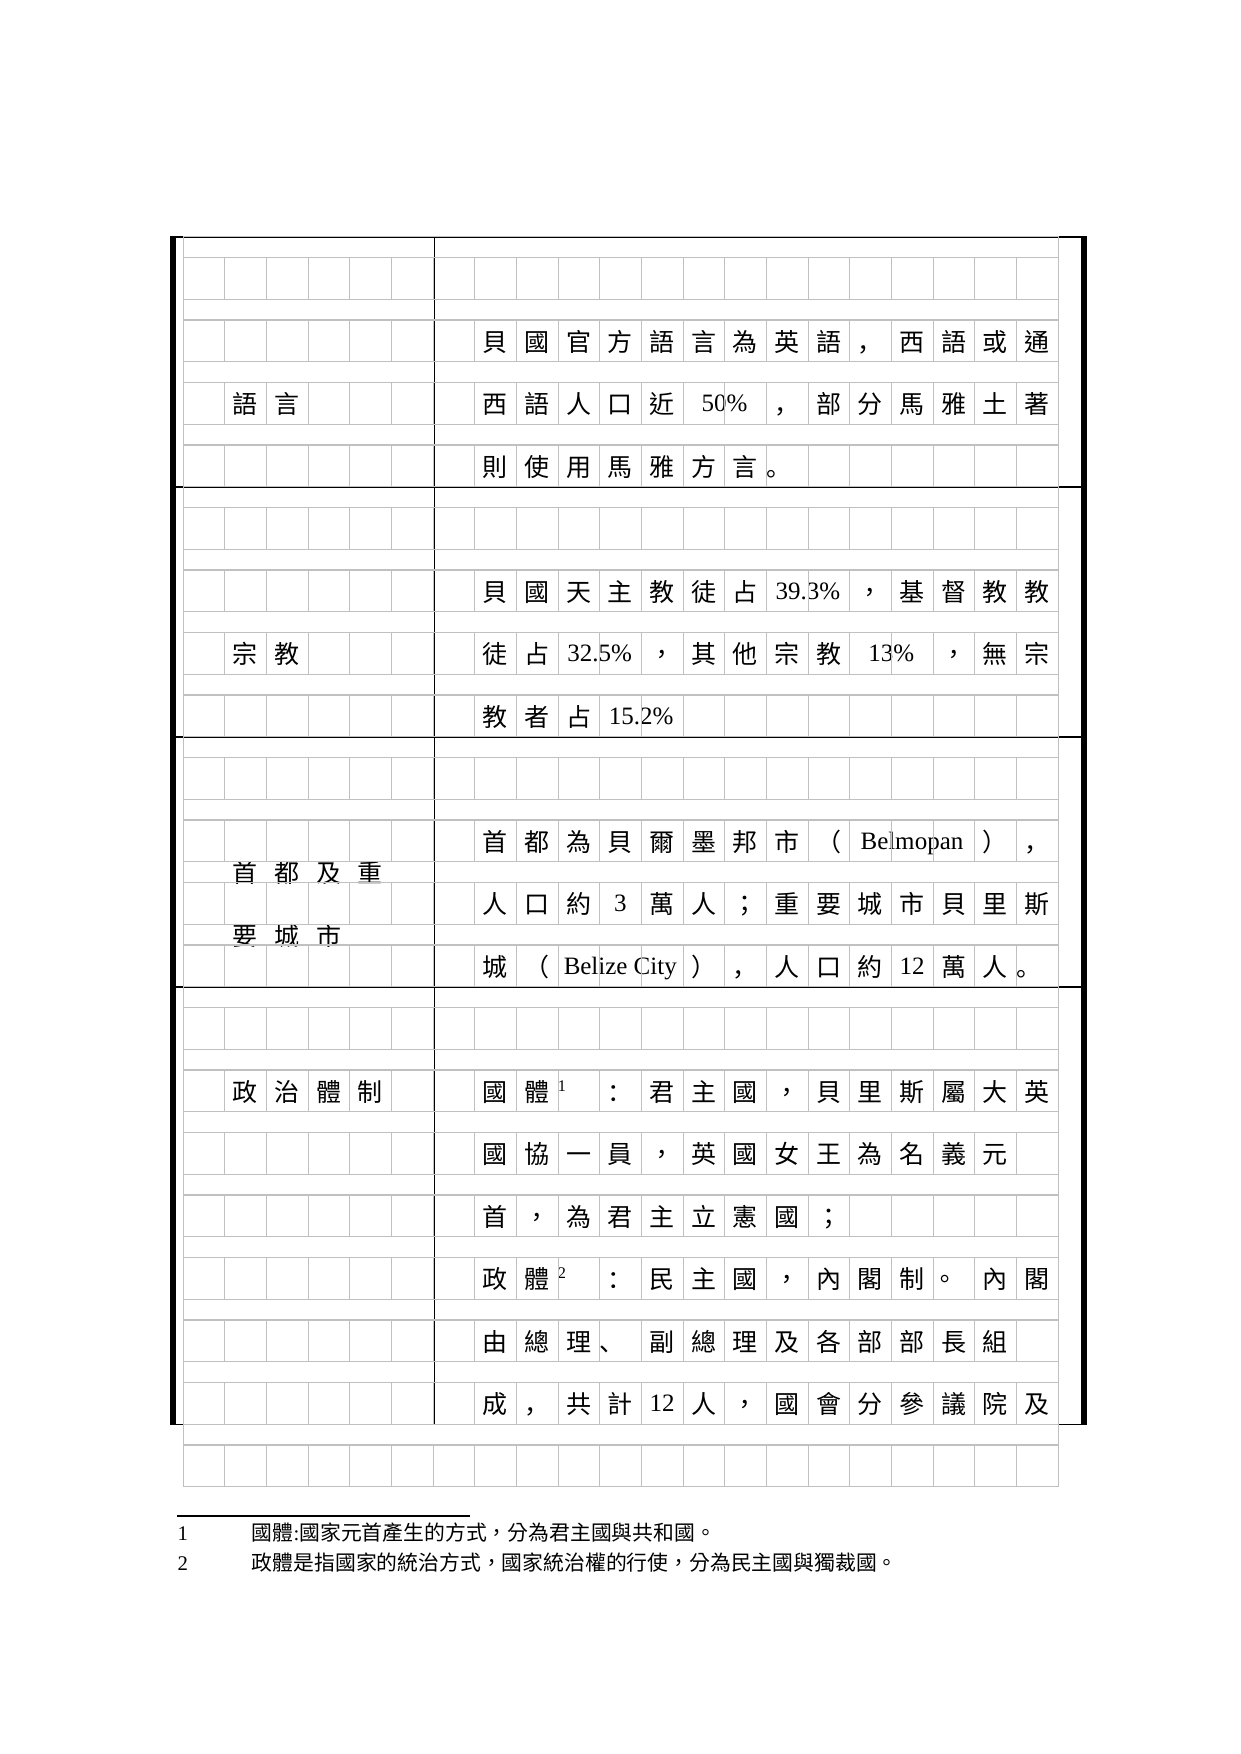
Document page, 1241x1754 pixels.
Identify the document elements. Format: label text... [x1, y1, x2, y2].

table_cell [309, 1383, 349, 1424]
table_cell 貝國天主教徒占39.3%，基督教教徒占32.5%，其他宗教13%，無宗教者占15.2% [850, 696, 891, 736]
table_cell [309, 1008, 349, 1049]
table_cell [225, 571, 266, 611]
table_cell 貝國官方語言為英語，西語或通西語人口近50%，部分馬雅土著則使用馬雅方言。 [684, 321, 724, 361]
table_cell 首都為貝爾墨邦市（Belmopan），人口約3萬人；重要城市貝里斯城（Belize City），人口約12萬人。 [975, 821, 1016, 861]
table_cell 貝國官方語言為英語，西語或通西語人口近50%，部分馬雅土著則使用馬雅方言。 [767, 321, 808, 361]
table_cell [392, 1133, 433, 1174]
table_cell 政 [225, 1071, 266, 1111]
table_cell 首都及重要城市 [293, 925, 328, 944]
table_cell [350, 1196, 391, 1236]
table_cell 貝國官方語言為英語，西語或通西語人口近50%，部分馬雅土著則使用馬雅方言。 [559, 446, 599, 486]
table_cell 貝國天主教徒占39.3%，基督教教徒占32.5%，其他宗教13%，無宗教者占15.2% [559, 696, 599, 736]
table_cell [267, 446, 308, 486]
table_cell 首都為貝爾墨邦市（Belmopan），人口約3萬人；重要城市貝里斯城（Belize City），人口約12萬人。 [642, 883, 683, 924]
table_cell 貝國官方語言為英語，西語或通西語人口近50%，部分馬雅土著則使用馬雅方言。 [934, 258, 974, 299]
table_cell [184, 1196, 224, 1236]
table_cell 貝國天主教徒占39.3%，基督教教徒占32.5%，其他宗教13%，無宗教者占15.2% [1017, 571, 1058, 611]
table_cell 語 [225, 383, 266, 424]
table_cell 貝國官方語言為英語，西語或通西語人口近50%，部分馬雅土著則使用馬雅方言。 [517, 446, 558, 486]
table_cell 首都為貝爾墨邦市（Belmopan），人口約3萬人；重要城市貝里斯城（Belize City），人口約12萬人。 [892, 821, 933, 861]
table_cell 首都為貝爾墨邦市（Belmopan），人口約3萬人；重要城市貝里斯城（Belize City），人口約12萬人。 [600, 821, 641, 861]
table_cell [267, 1008, 308, 1049]
table_cell [392, 446, 433, 486]
table_cell 首都為貝爾墨邦市（Belmopan），人口約3萬人；重要城市貝里斯城（Belize City），人口約12萬人。 [850, 758, 891, 799]
table_cell [309, 1258, 349, 1299]
table_cell [267, 321, 308, 361]
table_cell 首都為貝爾墨邦市（Belmopan），人口約3萬人；重要城市貝里斯城（Belize City），人口約12萬人。 [684, 883, 724, 924]
table_cell [225, 321, 266, 361]
table_cell 貝國天主教徒占39.3%，基督教教徒占32.5%，其他宗教13%，無宗教者占15.2% [934, 633, 974, 674]
table_cell 貝國官方語言為英語，西語或通西語人口近50%，部分馬雅土著則使用馬雅方言。 [809, 321, 849, 361]
table_cell 首都為貝爾墨邦市（Belmopan），人口約3萬人；重要城市貝里斯城（Belize City），人口約12萬人。 [517, 758, 558, 799]
table_cell 貝國官方語言為英語，西語或通西語人口近50%，部分馬雅土著則使用馬雅方言。 [850, 446, 891, 486]
table_cell 首都為貝爾墨邦市（Belmopan），人口約3萬人；重要城市貝里斯城（Belize City），人口約12萬人。 [850, 883, 891, 924]
table_cell 首都及重要城市 [370, 862, 434, 882]
table_cell [267, 1196, 308, 1236]
table_cell 貝國官方語言為英語，西語或通西語人口近50%，部分馬雅土著則使用馬雅方言。 [1017, 446, 1058, 486]
table_cell 貝國天主教徒占39.3%，基督教教徒占32.5%，其他宗教13%，無宗教者占15.2% [892, 696, 933, 736]
table_cell 首都及重要城市 [333, 862, 368, 882]
table_cell 首都為貝爾墨邦市（Belmopan），人口約3萬人；重要城市貝里斯城（Belize City），人口約12萬人。 [435, 883, 474, 924]
table_cell 貝國官方語言為英語，西語或通西語人口近50%，部分馬雅土著則使用馬雅方言。 [559, 258, 599, 299]
table_cell 貝國天主教徒占39.3%，基督教教徒占32.5%，其他宗教13%，無宗教者占15.2% [435, 633, 474, 674]
table_cell [392, 1321, 433, 1361]
table_cell [392, 383, 433, 424]
table_cell [184, 1383, 224, 1424]
table_cell [392, 321, 433, 361]
table_cell 首都及重要城市 [309, 946, 349, 986]
table_cell 貝國官方語言為英語，西語或通西語人口近50%，部分馬雅土著則使用馬雅方言。 [517, 321, 558, 361]
table_cell 貝國天主教徒占39.3%，基督教教徒占32.5%，其他宗教13%，無宗教者占15.2% [975, 571, 1016, 611]
table_cell 貝國天主教徒占39.3%，基督教教徒占32.5%，其他宗教13%，無宗教者占15.2% [809, 633, 849, 674]
table_cell [350, 508, 391, 549]
table_cell 貝國官方語言為英語，西語或通西語人口近50%，部分馬雅土著則使用馬雅方言。 [642, 383, 683, 424]
table_cell 國體：君主國，貝里斯屬大英國協一員，英國女王為名義元首，為君主立憲國； 政體：民主國，內閣制。內閣由總理、副總理及各部部長組成，共計12人，國會分參議院及眾議院兩院；司法則採英國之不成文憲法，憲法存在於習慣、法院判例、制定法或若干憲法性文獻中。 [435, 1237, 1058, 1257]
table_cell 首都及重要城市 [225, 946, 266, 986]
table_cell 首都為貝爾墨邦市（Belmopan），人口約3萬人；重要城市貝里斯城（Belize City），人口約12萬人。 [684, 946, 724, 986]
table_cell 首都為貝爾墨邦市（Belmopan），人口約3萬人；重要城市貝里斯城（Belize City），人口約12萬人。 [435, 738, 1058, 757]
table_cell [184, 612, 434, 632]
table_cell [225, 1321, 266, 1361]
table_cell [309, 696, 349, 736]
table_cell 貝國官方語言為英語，西語或通西語人口近50%，部分馬雅土著則使用馬雅方言。 [1017, 321, 1058, 361]
table_cell 貝國官方語言為英語，西語或通西語人口近50%，部分馬雅土著則使用馬雅方言。 [435, 425, 1058, 444]
table_cell 首都為貝爾墨邦市（Belmopan），人口約3萬人；重要城市貝里斯城（Belize City），人口約12萬人。 [892, 946, 933, 986]
table_cell [350, 571, 391, 611]
table_cell 首都為貝爾墨邦市（Belmopan），人口約3萬人；重要城市貝里斯城（Belize City），人口約12萬人。 [934, 883, 974, 924]
table_cell 首都及重要城市 [184, 883, 224, 924]
table_cell 國體：君主國，貝里斯屬大英國協一員，英國女王為名義元首，為君主立憲國； 政體：民主國，內閣制。內閣由總理、副總理及各部部長組成，共計12人，國會分參議院及眾議院兩院；司法則採英國之不成文憲法，憲法存在於習慣、法院判例、制定法或若干憲法性文獻中。 [435, 1300, 1058, 1319]
table_cell 貝國官方語言為英語，西語或通西語人口近50%，部分馬雅土著則使用馬雅方言。 [684, 383, 724, 424]
table_cell 首都為貝爾墨邦市（Belmopan），人口約3萬人；重要城市貝里斯城（Belize City），人口約12萬人。 [725, 946, 766, 986]
table_cell 貝國天主教徒占39.3%，基督教教徒占32.5%，其他宗教13%，無宗教者占15.2% [850, 571, 891, 611]
table_cell 貝國官方語言為英語，西語或通西語人口近50%，部分馬雅土著則使用馬雅方言。 [435, 446, 474, 486]
table_cell [392, 1383, 433, 1424]
table_cell [184, 675, 434, 694]
table_cell 首都為貝爾墨邦市（Belmopan），人口約3萬人；重要城市貝里斯城（Belize City），人口約12萬人。 [600, 758, 641, 799]
table_cell 首都及重要城市 [267, 821, 308, 861]
table_cell 首都為貝爾墨邦市（Belmopan），人口約3萬人；重要城市貝里斯城（Belize City），人口約12萬人。 [809, 946, 849, 986]
table_cell 貝國天主教徒占39.3%，基督教教徒占32.5%，其他宗教13%，無宗教者占15.2% [642, 633, 683, 674]
table_cell [184, 1133, 224, 1174]
table_cell 貝國天主教徒占39.3%，基督教教徒占32.5%，其他宗教13%，無宗教者占15.2% [475, 696, 516, 736]
table_cell 首都為貝爾墨邦市（Belmopan），人口約3萬人；重要城市貝里斯城（Belize City），人口約12萬人。 [600, 883, 641, 924]
table_cell [225, 696, 266, 736]
table_cell [267, 1321, 308, 1361]
table_cell 國體：君主國，貝里斯屬大英國協一員，英國女王為名義元首，為君主立憲國； 政體：民主國，內閣制。內閣由總理、副總理及各部部長組成，共計12人，國會分參議院及眾議院兩院；司法則採英國之不成文憲法，憲法存在於習慣、法院判例、制定法或若干憲法性文獻中。 [435, 1362, 1058, 1382]
table_cell 貝國官方語言為英語，西語或通西語人口近50%，部分馬雅土著則使用馬雅方言。 [600, 446, 641, 486]
table_cell 貝國官方語言為英語，西語或通西語人口近50%，部分馬雅土著則使用馬雅方言。 [517, 258, 558, 299]
table_cell [184, 488, 434, 507]
table_cell 貝國官方語言為英語，西語或通西語人口近50%，部分馬雅土著則使用馬雅方言。 [975, 383, 1016, 424]
table_cell 首都為貝爾墨邦市（Belmopan），人口約3萬人；重要城市貝里斯城（Belize City），人口約12萬人。 [559, 821, 599, 861]
table_cell 首都為貝爾墨邦市（Belmopan），人口約3萬人；重要城市貝里斯城（Belize City），人口約12萬人。 [767, 946, 808, 986]
table_cell 貝國天主教徒占39.3%，基督教教徒占32.5%，其他宗教13%，無宗教者占15.2% [850, 508, 891, 549]
table_cell [225, 508, 266, 549]
table_cell 貝國官方語言為英語，西語或通西語人口近50%，部分馬雅土著則使用馬雅方言。 [435, 383, 474, 424]
table_cell 貝國官方語言為英語，西語或通西語人口近50%，部分馬雅土著則使用馬雅方言。 [934, 321, 974, 361]
table_cell 貝國天主教徒占39.3%，基督教教徒占32.5%，其他宗教13%，無宗教者占15.2% [850, 633, 891, 674]
table_cell 貝國官方語言為英語，西語或通西語人口近50%，部分馬雅土著則使用馬雅方言。 [435, 321, 474, 361]
table_cell 首都及重要城市 [184, 862, 243, 882]
table_cell 首都為貝爾墨邦市（Belmopan），人口約3萬人；重要城市貝里斯城（Belize City），人口約12萬人。 [809, 883, 849, 924]
table_cell 貝國官方語言為英語，西語或通西語人口近50%，部分馬雅土著則使用馬雅方言。 [435, 258, 474, 299]
table_cell 首都為貝爾墨邦市（Belmopan），人口約3萬人；重要城市貝里斯城（Belize City），人口約12萬人。 [475, 883, 516, 924]
table_cell 言 [267, 383, 308, 424]
table_cell 貝國天主教徒占39.3%，基督教教徒占32.5%，其他宗教13%，無宗教者占15.2% [475, 571, 516, 611]
table_cell 首都及重要城市 [392, 821, 433, 861]
table_cell 貝國官方語言為英語，西語或通西語人口近50%，部分馬雅土著則使用馬雅方言。 [850, 383, 891, 424]
table_cell 貝國官方語言為英語，西語或通西語人口近50%，部分馬雅土著則使用馬雅方言。 [475, 446, 516, 486]
table_cell 貝國天主教徒占39.3%，基督教教徒占32.5%，其他宗教13%，無宗教者占15.2% [435, 550, 1058, 569]
table_cell 貝國天主教徒占39.3%，基督教教徒占32.5%，其他宗教13%，無宗教者占15.2% [642, 508, 683, 549]
table_cell 貝國天主教徒占39.3%，基督教教徒占32.5%，其他宗教13%，無宗教者占15.2% [725, 696, 766, 736]
table_cell [184, 1008, 224, 1049]
table_cell 貝國官方語言為英語，西語或通西語人口近50%，部分馬雅土著則使用馬雅方言。 [600, 321, 641, 361]
table_cell [267, 1383, 308, 1424]
table_cell [225, 1008, 266, 1049]
table_cell 首都及重要城市 [184, 758, 224, 799]
table_cell 首都為貝爾墨邦市（Belmopan），人口約3萬人；重要城市貝里斯城（Belize City），人口約12萬人。 [642, 946, 683, 986]
table_cell 首都及重要城市 [184, 800, 434, 819]
table_cell 首都為貝爾墨邦市（Belmopan），人口約3萬人；重要城市貝里斯城（Belize City），人口約12萬人。 [684, 821, 724, 861]
table_cell 貝國官方語言為英語，西語或通西語人口近50%，部分馬雅土著則使用馬雅方言。 [767, 446, 808, 486]
table_cell [267, 258, 308, 299]
table_cell 首都為貝爾墨邦市（Belmopan），人口約3萬人；重要城市貝里斯城（Belize City），人口約12萬人。 [1017, 883, 1058, 924]
table_cell [309, 1196, 349, 1236]
table_cell 貝國天主教徒占39.3%，基督教教徒占32.5%，其他宗教13%，無宗教者占15.2% [725, 571, 766, 611]
table_cell [225, 1133, 266, 1174]
table_cell 貝國官方語言為英語，西語或通西語人口近50%，部分馬雅土著則使用馬雅方言。 [725, 383, 766, 424]
table_cell 首都為貝爾墨邦市（Belmopan），人口約3萬人；重要城市貝里斯城（Belize City），人口約12萬人。 [1017, 946, 1058, 986]
table_cell 貝國官方語言為英語，西語或通西語人口近50%，部分馬雅土著則使用馬雅方言。 [892, 383, 933, 424]
table_cell 首都為貝爾墨邦市（Belmopan），人口約3萬人；重要城市貝里斯城（Belize City），人口約12萬人。 [767, 758, 808, 799]
table_cell 貝國天主教徒占39.3%，基督教教徒占32.5%，其他宗教13%，無宗教者占15.2% [725, 508, 766, 549]
table_cell 首都為貝爾墨邦市（Belmopan），人口約3萬人；重要城市貝里斯城（Belize City），人口約12萬人。 [975, 758, 1016, 799]
table_cell 首都為貝爾墨邦市（Belmopan），人口約3萬人；重要城市貝里斯城（Belize City），人口約12萬人。 [725, 821, 766, 861]
table_cell 貝國天主教徒占39.3%，基督教教徒占32.5%，其他宗教13%，無宗教者占15.2% [975, 633, 1016, 674]
table_cell [184, 571, 224, 611]
table_cell 貝國官方語言為英語，西語或通西語人口近50%，部分馬雅土著則使用馬雅方言。 [684, 258, 724, 299]
table_cell [350, 696, 391, 736]
table_cell [309, 508, 349, 549]
table_cell 首都為貝爾墨邦市（Belmopan），人口約3萬人；重要城市貝里斯城（Belize City），人口約12萬人。 [1017, 758, 1058, 799]
table_cell 首都及重要城市 [225, 883, 266, 924]
table_cell 首都為貝爾墨邦市（Belmopan），人口約3萬人；重要城市貝里斯城（Belize City），人口約12萬人。 [809, 821, 849, 861]
table_cell 首都為貝爾墨邦市（Belmopan），人口約3萬人；重要城市貝里斯城（Belize City），人口約12萬人。 [475, 946, 516, 986]
table_cell 首都為貝爾墨邦市（Belmopan），人口約3萬人；重要城市貝里斯城（Belize City），人口約12萬人。 [435, 862, 1058, 882]
table_cell [184, 258, 224, 299]
table_cell 首都及重要城市 [184, 738, 434, 757]
table_cell 貝國官方語言為英語，西語或通西語人口近50%，部分馬雅土著則使用馬雅方言。 [1017, 383, 1058, 424]
table_cell 貝國官方語言為英語，西語或通西語人口近50%，部分馬雅土著則使用馬雅方言。 [475, 383, 516, 424]
table_cell [176, 988, 183, 1424]
table_cell 首都為貝爾墨邦市（Belmopan），人口約3萬人；重要城市貝里斯城（Belize City），人口約12萬人。 [892, 883, 933, 924]
table_cell 體 [309, 1071, 349, 1111]
table_cell 貝國天主教徒占39.3%，基督教教徒占32.5%，其他宗教13%，無宗教者占15.2% [559, 571, 599, 611]
table_cell 貝國天主教徒占39.3%，基督教教徒占32.5%，其他宗教13%，無宗教者占15.2% [809, 696, 849, 736]
table_cell 國體：君主國，貝里斯屬大英國協一員，英國女王為名義元首，為君主立憲國； 政體：民主國，內閣制。內閣由總理、副總理及各部部長組成，共計12人，國會分參議院及眾議院兩院；司法則採英國之不成文憲法，憲法存在於習慣、法院判例、制定法或若干憲法性文獻中。 [435, 1050, 1058, 1069]
table_cell 首都為貝爾墨邦市（Belmopan），人口約3萬人；重要城市貝里斯城（Belize City），人口約12萬人。 [435, 925, 1058, 944]
table_cell 貝國天主教徒占39.3%，基督教教徒占32.5%，其他宗教13%，無宗教者占15.2% [600, 696, 641, 736]
table_cell 宗 [225, 633, 266, 674]
table_cell [184, 696, 224, 736]
table_cell 貝國官方語言為英語，西語或通西語人口近50%，部分馬雅土著則使用馬雅方言。 [642, 258, 683, 299]
table_cell 首都為貝爾墨邦市（Belmopan），人口約3萬人；重要城市貝里斯城（Belize City），人口約12萬人。 [435, 758, 474, 799]
table_cell 首都及重要城市 [184, 925, 242, 944]
table_cell 貝國官方語言為英語，西語或通西語人口近50%，部分馬雅土著則使用馬雅方言。 [892, 446, 933, 486]
table_cell 貝國天主教徒占39.3%，基督教教徒占32.5%，其他宗教13%，無宗教者占15.2% [642, 571, 683, 611]
table_cell [309, 1321, 349, 1361]
table_cell 貝國天主教徒占39.3%，基督教教徒占32.5%，其他宗教13%，無宗教者占15.2% [767, 633, 808, 674]
table_cell [225, 1196, 266, 1236]
table_cell 國體：君主國，貝里斯屬大英國協一員，英國女王為名義元首，為君主立憲國； 政體：民主國，內閣制。內閣由總理、副總理及各部部長組成，共計12人，國會分參議院及眾議院兩院；司法則採英國之不成文憲法，憲法存在於習慣、法院判例、制定法或若干憲法性文獻中。 [435, 1175, 1058, 1194]
table_cell [309, 633, 349, 674]
table_cell 貝國天主教徒占39.3%，基督教教徒占32.5%，其他宗教13%，無宗教者占15.2% [975, 696, 1016, 736]
table_cell 貝國天主教徒占39.3%，基督教教徒占32.5%，其他宗教13%，無宗教者占15.2% [809, 508, 849, 549]
table_cell [184, 1362, 434, 1382]
table_cell 貝國天主教徒占39.3%，基督教教徒占32.5%，其他宗教13%，無宗教者占15.2% [1017, 633, 1058, 674]
table_cell [184, 508, 224, 549]
table_cell 首都及重要城市 [350, 821, 391, 861]
table_cell 首都為貝爾墨邦市（Belmopan），人口約3萬人；重要城市貝里斯城（Belize City），人口約12萬人。 [642, 821, 683, 861]
table_cell 貝國天主教徒占39.3%，基督教教徒占32.5%，其他宗教13%，無宗教者占15.2% [934, 696, 974, 736]
table_cell 貝國天主教徒占39.3%，基督教教徒占32.5%，其他宗教13%，無宗教者占15.2% [767, 696, 808, 736]
table_cell 治 [267, 1071, 308, 1111]
table_cell [392, 1071, 433, 1111]
table_cell 首都為貝爾墨邦市（Belmopan），人口約3萬人；重要城市貝里斯城（Belize City），人口約12萬人。 [850, 821, 891, 861]
table_cell 貝國天主教徒占39.3%，基督教教徒占32.5%，其他宗教13%，無宗教者占15.2% [684, 696, 724, 736]
table_cell [184, 1175, 434, 1194]
table_cell 貝國天主教徒占39.3%，基督教教徒占32.5%，其他宗教13%，無宗教者占15.2% [559, 633, 599, 674]
table_cell [392, 258, 433, 299]
table_cell 貝國天主教徒占39.3%，基督教教徒占32.5%，其他宗教13%，無宗教者占15.2% [642, 696, 683, 736]
table_cell 首都為貝爾墨邦市（Belmopan），人口約3萬人；重要城市貝里斯城（Belize City），人口約12萬人。 [725, 883, 766, 924]
table_cell 貝國官方語言為英語，西語或通西語人口近50%，部分馬雅土著則使用馬雅方言。 [767, 383, 808, 424]
table_cell 貝國天主教徒占39.3%，基督教教徒占32.5%，其他宗教13%，無宗教者占15.2% [435, 675, 1058, 694]
table_cell 首都為貝爾墨邦市（Belmopan），人口約3萬人；重要城市貝里斯城（Belize City），人口約12萬人。 [1017, 821, 1058, 861]
table_cell 貝國天主教徒占39.3%，基督教教徒占32.5%，其他宗教13%，無宗教者占15.2% [809, 571, 849, 611]
table_cell 貝國天主教徒占39.3%，基督教教徒占32.5%，其他宗教13%，無宗教者占15.2% [517, 633, 558, 674]
table_cell [225, 446, 266, 486]
table_cell [392, 1008, 433, 1049]
table_cell [267, 1258, 308, 1299]
table_cell 首都及重要城市 [392, 946, 433, 986]
table_cell 首都及重要城市 [309, 883, 349, 924]
table_cell 貝國官方語言為英語，西語或通西語人口近50%，部分馬雅土著則使用馬雅方言。 [475, 321, 516, 361]
table_cell [309, 446, 349, 486]
table_cell [350, 1258, 391, 1299]
table_cell 貝國天主教徒占39.3%，基督教教徒占32.5%，其他宗教13%，無宗教者占15.2% [435, 696, 474, 736]
table_cell 貝國官方語言為英語，西語或通西語人口近50%，部分馬雅土著則使用馬雅方言。 [809, 258, 849, 299]
table_cell 制 [350, 1071, 391, 1111]
table_cell [309, 258, 349, 299]
table_cell [309, 321, 349, 361]
table_cell [176, 238, 183, 486]
table_cell 貝國天主教徒占39.3%，基督教教徒占32.5%，其他宗教13%，無宗教者占15.2% [892, 571, 933, 611]
table_cell 貝國天主教徒占39.3%，基督教教徒占32.5%，其他宗教13%，無宗教者占15.2% [934, 508, 974, 549]
table_cell 首都為貝爾墨邦市（Belmopan），人口約3萬人；重要城市貝里斯城（Belize City），人口約12萬人。 [892, 758, 933, 799]
table_cell 首都為貝爾墨邦市（Belmopan），人口約3萬人；重要城市貝里斯城（Belize City），人口約12萬人。 [475, 821, 516, 861]
table_cell [184, 383, 224, 424]
table_cell 貝國天主教徒占39.3%，基督教教徒占32.5%，其他宗教13%，無宗教者占15.2% [559, 508, 599, 549]
table_cell 貝國官方語言為英語，西語或通西語人口近50%，部分馬雅土著則使用馬雅方言。 [435, 362, 1058, 382]
table_cell [350, 258, 391, 299]
table_cell [184, 550, 434, 569]
table_cell 貝國天主教徒占39.3%，基督教教徒占32.5%，其他宗教13%，無宗教者占15.2% [725, 633, 766, 674]
table_cell 首都及重要城市 [225, 821, 266, 861]
table_cell 貝國官方語言為英語，西語或通西語人口近50%，部分馬雅土著則使用馬雅方言。 [642, 321, 683, 361]
table_cell 貝國天主教徒占39.3%，基督教教徒占32.5%，其他宗教13%，無宗教者占15.2% [684, 571, 724, 611]
table_cell 首都為貝爾墨邦市（Belmopan），人口約3萬人；重要城市貝里斯城（Belize City），人口約12萬人。 [517, 821, 558, 861]
table_cell [309, 1133, 349, 1174]
table_cell 首都為貝爾墨邦市（Belmopan），人口約3萬人；重要城市貝里斯城（Belize City），人口約12萬人。 [767, 883, 808, 924]
table_cell 貝國官方語言為英語，西語或通西語人口近50%，部分馬雅土著則使用馬雅方言。 [1059, 238, 1081, 486]
table_cell 首都及重要城市 [225, 758, 266, 799]
table_cell 貝國官方語言為英語，西語或通西語人口近50%，部分馬雅土著則使用馬雅方言。 [767, 258, 808, 299]
table_cell 首都及重要城市 [184, 946, 224, 986]
table_cell 貝國官方語言為英語，西語或通西語人口近50%，部分馬雅土著則使用馬雅方言。 [809, 446, 849, 486]
table_cell [392, 1196, 433, 1236]
table_cell 貝國天主教徒占39.3%，基督教教徒占32.5%，其他宗教13%，無宗教者占15.2% [475, 508, 516, 549]
table_cell [267, 696, 308, 736]
table_cell 貝國天主教徒占39.3%，基督教教徒占32.5%，其他宗教13%，無宗教者占15.2% [600, 633, 641, 674]
table_cell [184, 1300, 434, 1319]
table_cell 貝國天主教徒占39.3%，基督教教徒占32.5%，其他宗教13%，無宗教者占15.2% [892, 508, 933, 549]
table_cell [184, 321, 224, 361]
table_cell [225, 258, 266, 299]
table_cell 首都及重要城市 [291, 862, 323, 882]
table_cell [350, 1383, 391, 1424]
table_cell 貝國天主教徒占39.3%，基督教教徒占32.5%，其他宗教13%，無宗教者占15.2% [600, 508, 641, 549]
table_cell 貝國天主教徒占39.3%，基督教教徒占32.5%，其他宗教13%，無宗教者占15.2% [684, 508, 724, 549]
table_cell 貝國天主教徒占39.3%，基督教教徒占32.5%，其他宗教13%，無宗教者占15.2% [435, 508, 474, 549]
table_cell 首都為貝爾墨邦市（Belmopan），人口約3萬人；重要城市貝里斯城（Belize City），人口約12萬人。 [559, 946, 599, 986]
table_cell 貝國天主教徒占39.3%，基督教教徒占32.5%，其他宗教13%，無宗教者占15.2% [435, 571, 474, 611]
table_cell 貝國天主教徒占39.3%，基督教教徒占32.5%，其他宗教13%，無宗教者占15.2% [600, 571, 641, 611]
table_cell 首都為貝爾墨邦市（Belmopan），人口約3萬人；重要城市貝里斯城（Belize City），人口約12萬人。 [435, 821, 474, 861]
table_cell [184, 988, 434, 1007]
table_cell 貝國官方語言為英語，西語或通西語人口近50%，部分馬雅土著則使用馬雅方言。 [475, 258, 516, 299]
table_cell 貝國官方語言為英語，西語或通西語人口近50%，部分馬雅土著則使用馬雅方言。 [725, 321, 766, 361]
table_cell 貝國天主教徒占39.3%，基督教教徒占32.5%，其他宗教13%，無宗教者占15.2% [975, 508, 1016, 549]
table_cell 首都及重要城市 [350, 883, 391, 924]
table_cell 首都為貝爾墨邦市（Belmopan），人口約3萬人；重要城市貝里斯城（Belize City），人口約12萬人。 [934, 821, 974, 861]
table_cell 貝國官方語言為英語，西語或通西語人口近50%，部分馬雅土著則使用馬雅方言。 [975, 321, 1016, 361]
table_cell 貝國官方語言為英語，西語或通西語人口近50%，部分馬雅土著則使用馬雅方言。 [725, 446, 766, 486]
table_cell 貝國官方語言為英語，西語或通西語人口近50%，部分馬雅土著則使用馬雅方言。 [435, 300, 1058, 319]
table_cell 貝國官方語言為英語，西語或通西語人口近50%，部分馬雅土著則使用馬雅方言。 [684, 446, 724, 486]
table_cell 首都及重要城市 [267, 946, 308, 986]
table_cell 首都為貝爾墨邦市（Belmopan），人口約3萬人；重要城市貝里斯城（Belize City），人口約12萬人。 [934, 946, 974, 986]
table_cell [184, 300, 434, 319]
table_cell 貝國天主教徒占39.3%，基督教教徒占32.5%，其他宗教13%，無宗教者占15.2% [517, 696, 558, 736]
table_cell [350, 633, 391, 674]
table_cell 貝國官方語言為英語，西語或通西語人口近50%，部分馬雅土著則使用馬雅方言。 [850, 321, 891, 361]
table_cell 貝國官方語言為英語，西語或通西語人口近50%，部分馬雅土著則使用馬雅方言。 [725, 258, 766, 299]
table_cell [350, 446, 391, 486]
table_cell [176, 488, 183, 736]
table_cell 教 [267, 633, 308, 674]
table_cell 貝國官方語言為英語，西語或通西語人口近50%，部分馬雅土著則使用馬雅方言。 [517, 383, 558, 424]
table_cell 貝國官方語言為英語，西語或通西語人口近50%，部分馬雅土著則使用馬雅方言。 [435, 238, 1058, 257]
table_cell [392, 571, 433, 611]
table_cell 貝國天主教徒占39.3%，基督教教徒占32.5%，其他宗教13%，無宗教者占15.2% [1017, 696, 1058, 736]
table_cell [184, 1071, 224, 1111]
table_cell 貝國天主教徒占39.3%，基督教教徒占32.5%，其他宗教13%，無宗教者占15.2% [892, 633, 933, 674]
table_cell [184, 238, 434, 257]
table_cell [392, 508, 433, 549]
table_cell [392, 696, 433, 736]
table_cell 首都及重要城市 [281, 862, 289, 882]
table_cell 首都及重要城市 [329, 925, 434, 944]
table_cell 貝國天主教徒占39.3%，基督教教徒占32.5%，其他宗教13%，無宗教者占15.2% [435, 488, 1058, 507]
table_cell 貝國官方語言為英語，西語或通西語人口近50%，部分馬雅土著則使用馬雅方言。 [934, 446, 974, 486]
table_cell 首都及重要城市 [325, 864, 336, 878]
table_cell 貝國官方語言為英語，西語或通西語人口近50%，部分馬雅土著則使用馬雅方言。 [892, 321, 933, 361]
table_cell 首都為貝爾墨邦市（Belmopan），人口約3萬人；重要城市貝里斯城（Belize City），人口約12萬人。 [517, 883, 558, 924]
table_cell [184, 1237, 434, 1257]
table_cell [184, 362, 434, 382]
table_cell 貝國官方語言為英語，西語或通西語人口近50%，部分馬雅土著則使用馬雅方言。 [975, 446, 1016, 486]
table_cell [267, 1133, 308, 1174]
table_cell 首都及重要城市 [309, 758, 349, 799]
table_cell 貝國官方語言為英語，西語或通西語人口近50%，部分馬雅土著則使用馬雅方言。 [975, 258, 1016, 299]
table_cell 貝國官方語言為英語，西語或通西語人口近50%，部分馬雅土著則使用馬雅方言。 [934, 383, 974, 424]
table_cell 首都為貝爾墨邦市（Belmopan），人口約3萬人；重要城市貝里斯城（Belize City），人口約12萬人。 [1059, 738, 1081, 986]
table_cell 首都及重要城市 [350, 758, 391, 799]
table_cell [267, 508, 308, 549]
table_cell 貝國天主教徒占39.3%，基督教教徒占32.5%，其他宗教13%，無宗教者占15.2% [684, 633, 724, 674]
table_cell [225, 1258, 266, 1299]
table_cell 首都及重要城市 [267, 883, 308, 924]
table_cell [184, 1321, 224, 1361]
table_cell 首都及重要城市 [184, 821, 224, 861]
table_cell [309, 383, 349, 424]
table_cell [350, 1321, 391, 1361]
table_cell 貝國官方語言為英語，西語或通西語人口近50%，部分馬雅土著則使用馬雅方言。 [559, 383, 599, 424]
table_cell 貝國官方語言為英語，西語或通西語人口近50%，部分馬雅土著則使用馬雅方言。 [600, 258, 641, 299]
table_cell 貝國天主教徒占39.3%，基督教教徒占32.5%，其他宗教13%，無宗教者占15.2% [767, 571, 808, 611]
table_cell [225, 1383, 266, 1424]
table_cell 首都為貝爾墨邦市（Belmopan），人口約3萬人；重要城市貝里斯城（Belize City），人口約12萬人。 [767, 821, 808, 861]
table_cell 貝國官方語言為英語，西語或通西語人口近50%，部分馬雅土著則使用馬雅方言。 [1017, 258, 1058, 299]
table_cell 首都及重要城市 [267, 758, 308, 799]
table_cell 首都為貝爾墨邦市（Belmopan），人口約3萬人；重要城市貝里斯城（Belize City），人口約12萬人。 [435, 946, 474, 986]
table_cell [184, 1258, 224, 1299]
table_cell 貝國天主教徒占39.3%，基督教教徒占32.5%，其他宗教13%，無宗教者占15.2% [1017, 508, 1058, 549]
table_cell [392, 1258, 433, 1299]
table_cell 首都為貝爾墨邦市（Belmopan），人口約3萬人；重要城市貝里斯城（Belize City），人口約12萬人。 [559, 758, 599, 799]
table_cell 貝國天主教徒占39.3%，基督教教徒占32.5%，其他宗教13%，無宗教者占15.2% [517, 571, 558, 611]
table_cell [184, 446, 224, 486]
table_cell [350, 1133, 391, 1174]
table_cell 貝國官方語言為英語，西語或通西語人口近50%，部分馬雅土著則使用馬雅方言。 [892, 258, 933, 299]
table_cell 首都及重要城市 [245, 862, 281, 882]
table_cell 首都為貝爾墨邦市（Belmopan），人口約3萬人；重要城市貝里斯城（Belize City），人口約12萬人。 [975, 946, 1016, 986]
table_cell 首都為貝爾墨邦市（Belmopan），人口約3萬人；重要城市貝里斯城（Belize City），人口約12萬人。 [684, 758, 724, 799]
table_cell [309, 571, 349, 611]
table_cell [184, 425, 434, 444]
table_cell 首都為貝爾墨邦市（Belmopan），人口約3萬人；重要城市貝里斯城（Belize City），人口約12萬人。 [517, 946, 558, 986]
table_cell 首都及重要城市 [350, 946, 391, 986]
table_cell [184, 633, 224, 674]
table_cell 首都為貝爾墨邦市（Belmopan），人口約3萬人；重要城市貝里斯城（Belize City），人口約12萬人。 [600, 946, 641, 986]
table_cell 首都為貝爾墨邦市（Belmopan），人口約3萬人；重要城市貝里斯城（Belize City），人口約12萬人。 [435, 800, 1058, 819]
table_cell 首都及重要城市 [309, 821, 349, 861]
table_cell 貝國天主教徒占39.3%，基督教教徒占32.5%，其他宗教13%，無宗教者占15.2% [767, 508, 808, 549]
table_cell 貝國天主教徒占39.3%，基督教教徒占32.5%，其他宗教13%，無宗教者占15.2% [435, 612, 1058, 632]
table_cell 貝國天主教徒占39.3%，基督教教徒占32.5%，其他宗教13%，無宗教者占15.2% [475, 633, 516, 674]
table_cell 首都及重要城市 [392, 883, 433, 924]
table_cell 首都為貝爾墨邦市（Belmopan），人口約3萬人；重要城市貝里斯城（Belize City），人口約12萬人。 [809, 758, 849, 799]
table_cell [184, 1112, 434, 1132]
table_cell 國體：君主國，貝里斯屬大英國協一員，英國女王為名義元首，為君主立憲國； 政體：民主國，內閣制。內閣由總理、副總理及各部部長組成，共計12人，國會分參議院及眾議院兩院；司法則採英國之不成文憲法，憲法存在於習慣、法院判例、制定法或若干憲法性文獻中。 [1059, 988, 1081, 1424]
table_cell 首都為貝爾墨邦市（Belmopan），人口約3萬人；重要城市貝里斯城（Belize City），人口約12萬人。 [850, 946, 891, 986]
table_cell 國體：君主國，貝里斯屬大英國協一員，英國女王為名義元首，為君主立憲國； 政體：民主國，內閣制。內閣由總理、副總理及各部部長組成，共計12人，國會分參議院及眾議院兩院；司法則採英國之不成文憲法，憲法存在於習慣、法院判例、制定法或若干憲法性文獻中。 [435, 1112, 1058, 1132]
table_cell [392, 633, 433, 674]
table_cell 首都為貝爾墨邦市（Belmopan），人口約3萬人；重要城市貝里斯城（Belize City），人口約12萬人。 [934, 758, 974, 799]
table_cell [184, 1050, 434, 1069]
table_cell [267, 571, 308, 611]
table_cell 首都及重要城市 [243, 925, 291, 944]
table_cell 首都為貝爾墨邦市（Belmopan），人口約3萬人；重要城市貝里斯城（Belize City），人口約12萬人。 [642, 758, 683, 799]
table_cell 貝國天主教徒占39.3%，基督教教徒占32.5%，其他宗教13%，無宗教者占15.2% [517, 508, 558, 549]
table_cell 首都為貝爾墨邦市（Belmopan），人口約3萬人；重要城市貝里斯城（Belize City），人口約12萬人。 [559, 883, 599, 924]
table_cell 貝國天主教徒占39.3%，基督教教徒占32.5%，其他宗教13%，無宗教者占15.2% [1059, 488, 1081, 736]
table_cell 首都為貝爾墨邦市（Belmopan），人口約3萬人；重要城市貝里斯城（Belize City），人口約12萬人。 [475, 758, 516, 799]
table_cell 首都為貝爾墨邦市（Belmopan），人口約3萬人；重要城市貝里斯城（Belize City），人口約12萬人。 [725, 758, 766, 799]
table_cell 國體：君主國，貝里斯屬大英國協一員，英國女王為名義元首，為君主立憲國； 政體：民主國，內閣制。內閣由總理、副總理及各部部長組成，共計12人，國會分參議院及眾議院兩院；司法則採英國之不成文憲法，憲法存在於習慣、法院判例、制定法或若干憲法性文獻中。 [435, 988, 1058, 1007]
table_cell [350, 321, 391, 361]
table_cell 貝國天主教徒占39.3%，基督教教徒占32.5%，其他宗教13%，無宗教者占15.2% [934, 571, 974, 611]
table_cell 首都及重要城市 [176, 738, 183, 986]
table_cell 貝國官方語言為英語，西語或通西語人口近50%，部分馬雅土著則使用馬雅方言。 [642, 446, 683, 486]
table_cell [350, 383, 391, 424]
table_cell 貝國官方語言為英語，西語或通西語人口近50%，部分馬雅土著則使用馬雅方言。 [559, 321, 599, 361]
table_cell 首都為貝爾墨邦市（Belmopan），人口約3萬人；重要城市貝里斯城（Belize City），人口約12萬人。 [975, 883, 1016, 924]
table_cell [350, 1008, 391, 1049]
table_cell 貝國官方語言為英語，西語或通西語人口近50%，部分馬雅土著則使用馬雅方言。 [850, 258, 891, 299]
table_cell 首都及重要城市 [392, 758, 433, 799]
table_cell 貝國官方語言為英語，西語或通西語人口近50%，部分馬雅土著則使用馬雅方言。 [809, 383, 849, 424]
table_cell 貝國官方語言為英語，西語或通西語人口近50%，部分馬雅土著則使用馬雅方言。 [600, 383, 641, 424]
